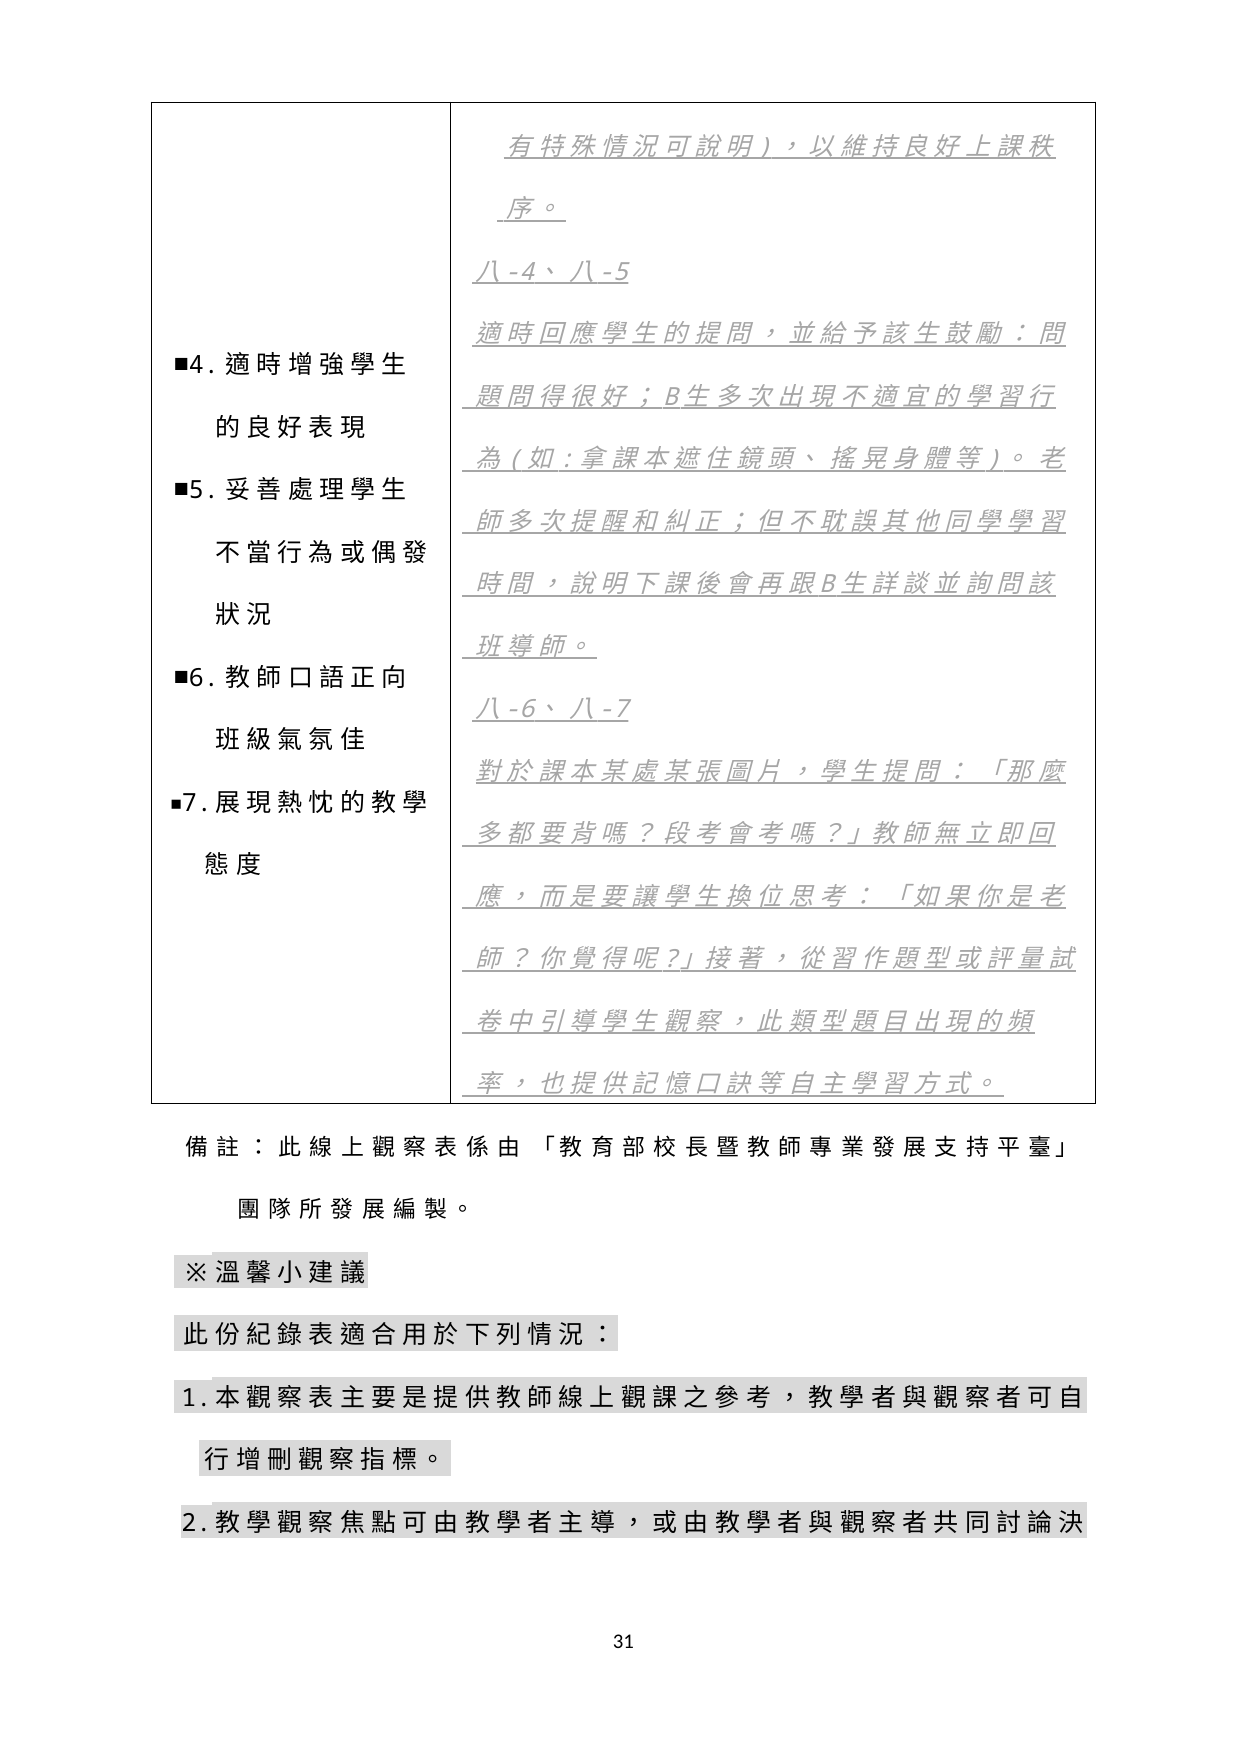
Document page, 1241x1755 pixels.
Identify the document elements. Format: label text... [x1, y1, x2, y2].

text 2.教學觀察焦點可由教學者主導，或由教學者與觀察者共同討論決 [174, 1479, 1097, 1541]
text 備註：此線上觀察表係由「教育部校長暨教師專業發展支持平臺」團隊所發展編製。 [151, 1104, 1097, 1229]
table_cell 有特殊情況可說明)，以維持良好上課秩序。 八-4、八-5 適時回應學生的提問，並給予該生鼓勵：問題問得很好；B生多次出現不適宜的學習行為(如:拿課本遮住鏡頭、搖晃身體等)。老師多次提醒和糾正；但不耽誤其他同學學習時間，說明下課後會再跟B生詳談並詢問該班導師。 八-6、八-7 對於課本某處某張圖片，學生提問：「那麼多都要背嗎？段考會考嗎？｣教師無立即回應，而是要讓學生換位思考：「如果你是老師？你覺得呢?｣接著，從習作題型或評量試卷中引導學生觀察，此類型題目出現的頻率，也提供記憶口訣等自主學習方式。 [451, 103, 1095, 1103]
table_cell ■4.適時增強學生的良好表現 ■5.妥善處理學生不當行為或偶發狀況 ■6.教師口語正向班級氣氛佳 ■7.展現熱忱的教學態度 [152, 103, 450, 1103]
text 此份紀錄表適合用於下列情況： [174, 1291, 1097, 1354]
text 1.本觀察表主要是提供教師線上觀課之參考，教學者與觀察者可自行增刪觀察指標。 [174, 1354, 1097, 1479]
text ※溫馨小建議 [174, 1229, 1097, 1291]
